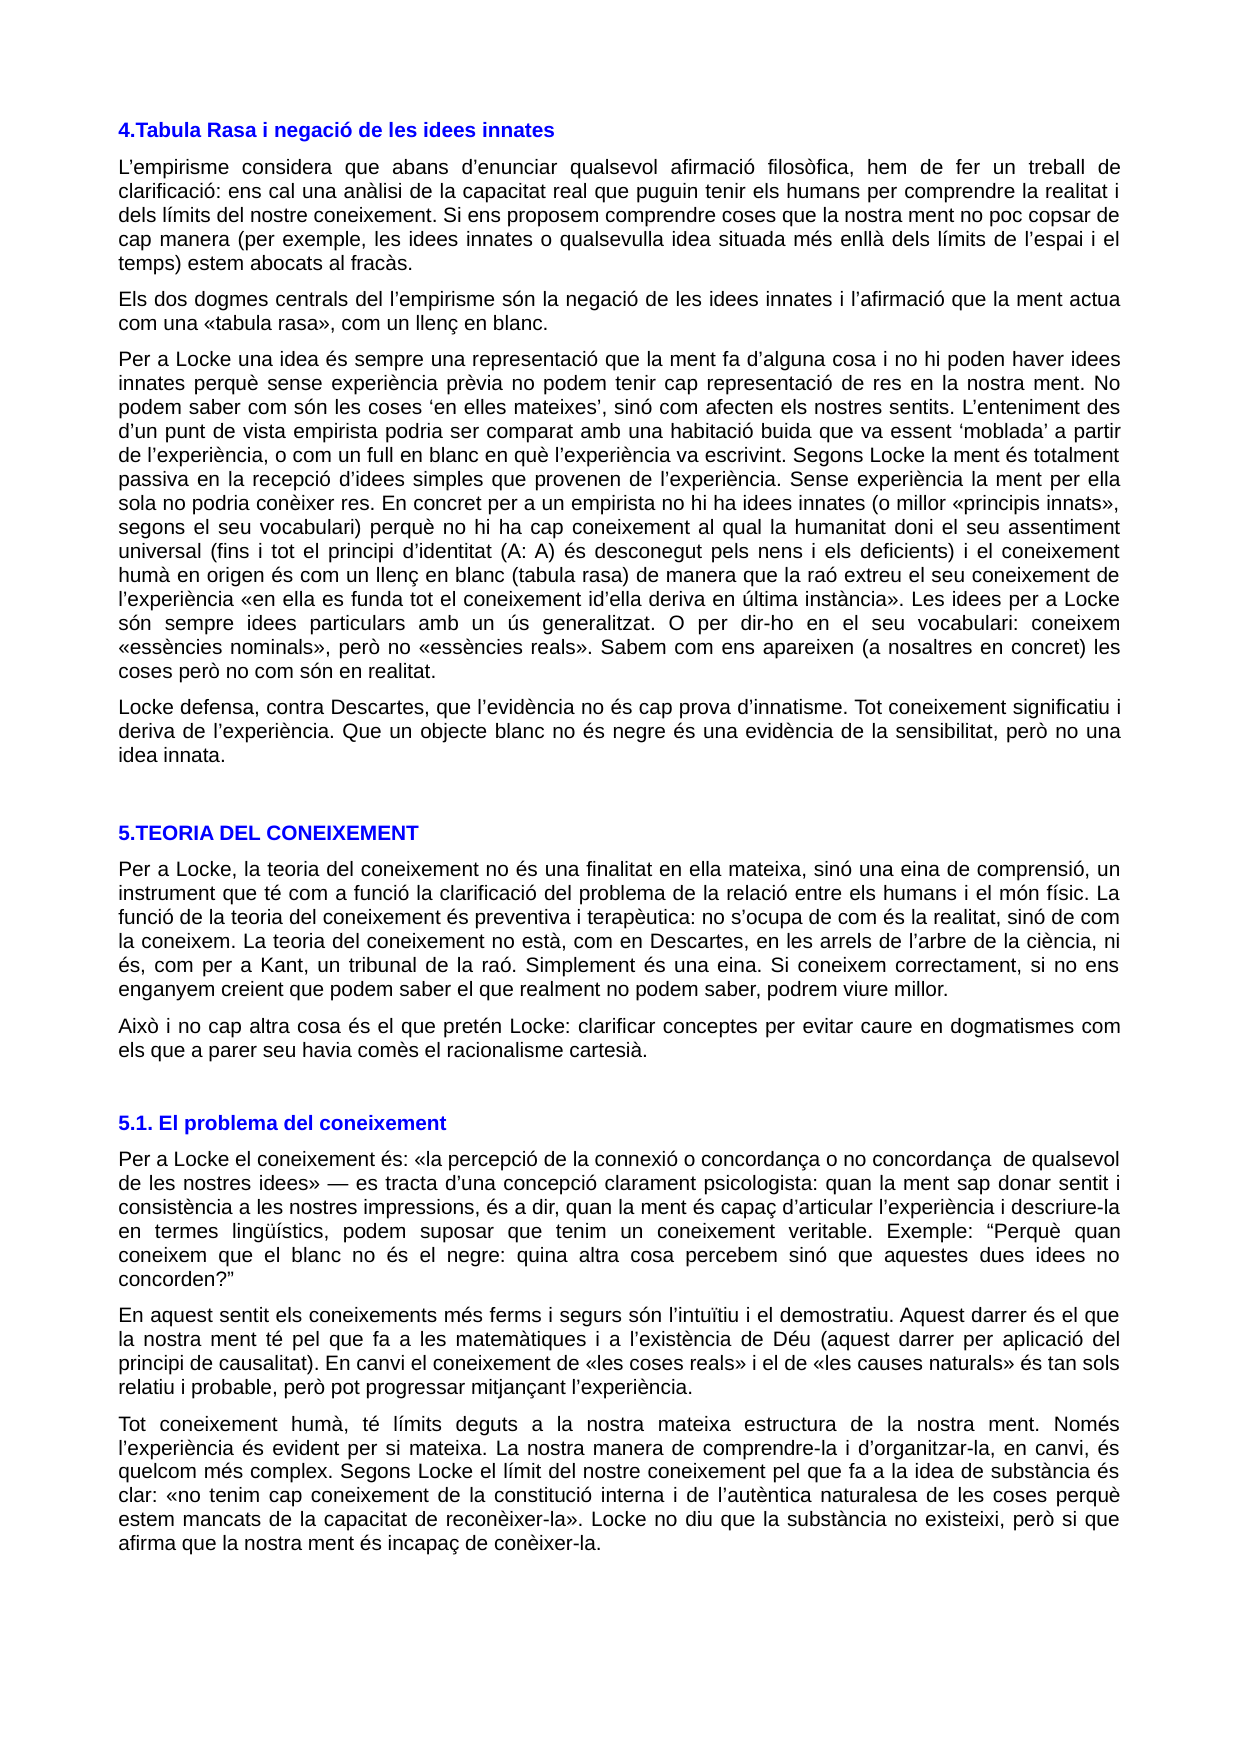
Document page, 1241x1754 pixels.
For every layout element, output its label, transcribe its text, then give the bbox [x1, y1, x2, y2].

text Per a Locke, la teoria del coneixement no és una finalitat en ella mateixa, sinó una eina de comprensió, un instrument que té com a funció la clarificació del problema de la relació entre els humans i el món físic. La funció de la teoria del coneixement és preventiva i terapèutica: no s’ocupa de com és la realitat, sinó de com la coneixem. La teoria del coneixement no està, com en Descartes, en les arrels de l’arbre de la ciència, ni és, com per a Kant, un tribunal de la raó. Simplement és una eina. Si coneixem correctament, si no ens enganyem creient que podem saber el que realment no podem saber, podrem viure millor. [118, 857, 1122, 1001]
text 5.1. El problema del coneixement [118, 1110, 1122, 1134]
text Tot coneixement humà, té límits deguts a la nostra mateixa estructura de la nostra ment. Només l’experiència és evident per si mateixa. La nostra manera de comprendre-la i d’organitzar-la, en canvi, és quelcom més complex. Segons Locke el límit del nostre coneixement pel que fa a la idea de substància és clar: «no tenim cap coneixement de la constitució interna i de l’autèntica naturalesa de les coses perquè estem mancats de la capacitat de reconèixer-la». Locke no diu que la substància no existeixi, però si que afirma que la nostra ment és incapaç de conèixer-la. [118, 1411, 1122, 1555]
text Això i no cap altra cosa és el que pretén Locke: clarificar conceptes per evitar caure en dogmatismes com els que a parer seu havia comès el racionalisme cartesià. [118, 1013, 1122, 1061]
text Locke defensa, contra Descartes, que l’evidència no és cap prova d’innatisme. Tot coneixement significatiu i deriva de l’experiència. Que un objecte blanc no és negre és una evidència de la sensibilitat, però no una idea innata. [118, 695, 1122, 767]
text En aquest sentit els coneixements més ferms i segurs són l’intuïtiu i el demostratiu. Aquest darrer és el que la nostra ment té pel que fa a les matemàtiques i a l’existència de Déu (aquest darrer per aplicació del principi de causalitat). En canvi el coneixement de «les coses reals» i el de «les causes naturals» és tan sols relatiu i probable, però pot progressar mitjançant l’experiència. [118, 1303, 1122, 1399]
text 5.TEORIA DEL CONEIXEMENT [118, 821, 1122, 845]
text 4.Tabula Rasa i negació de les idees innates [118, 118, 1122, 142]
text Per a Locke el coneixement és: «la percepció de la connexió o concordança o no concordança de qualsevol de les nostres idees» — es tracta d’una concepció clarament psicologista: quan la ment sap donar sentit i consistència a les nostres impressions, és a dir, quan la ment és capaç d’articular l’experiència i descriure-la en termes lingüístics, podem suposar que tenim un coneixement veritable. Exemple: “Perquè quan coneixem que el blanc no és el negre: quina altra cosa percebem sinó que aquestes dues idees no concorden?” [118, 1147, 1122, 1291]
text Per a Locke una idea és sempre una representació que la ment fa d’alguna cosa i no hi poden haver idees innates perquè sense experiència prèvia no podem tenir cap representació de res en la nostra ment. No podem saber com són les coses ‘en elles mateixes’, sinó com afecten els nostres sentits. L’enteniment des d’un punt de vista empirista podria ser comparat amb una habitació buida que va essent ‘moblada’ a partir de l’experiència, o com un full en blanc en què l’experiència va escrivint. Segons Locke la ment és totalment passiva en la recepció d’idees simples que provenen de l’experiència. Sense experiència la ment per ella sola no podria conèixer res. En concret per a un empirista no hi ha idees innates (o millor «principis innats», segons el seu vocabulari) perquè no hi ha cap coneixement al qual la humanitat doni el seu assentiment universal (fins i tot el principi d’identitat (A: A) és desconegut pels nens i els deficients) i el coneixement humà en origen és com un llenç en blanc (tabula rasa) de manera que la raó extreu el seu coneixement de l’experiència «en ella es funda tot el coneixement id’ella deriva en última instància». Les idees per a Locke són sempre idees particulars amb un ús generalitzat. O per dir-ho en el seu vocabulari: coneixem «essències nominals», però no «essències reals». Sabem com ens apareixen (a nosaltres en concret) les coses però no com són en realitat. [118, 347, 1122, 683]
text L’empirisme considera que abans d’enunciar qualsevol afirmació filosòfica, hem de fer un treball de clarificació: ens cal una anàlisi de la capacitat real que puguin tenir els humans per comprendre la realitat i dels límits del nostre coneixement. Si ens proposem comprendre coses que la nostra ment no poc copsar de cap manera (per exemple, les idees innates o qualsevulla idea situada més enllà dels límits de l’espai i el temps) estem abocats al fracàs. [118, 154, 1122, 274]
text Els dos dogmes centrals del l’empirisme són la negació de les idees innates i l’afirmació que la ment actua com una «tabula rasa», com un llenç en blanc. [118, 287, 1122, 335]
